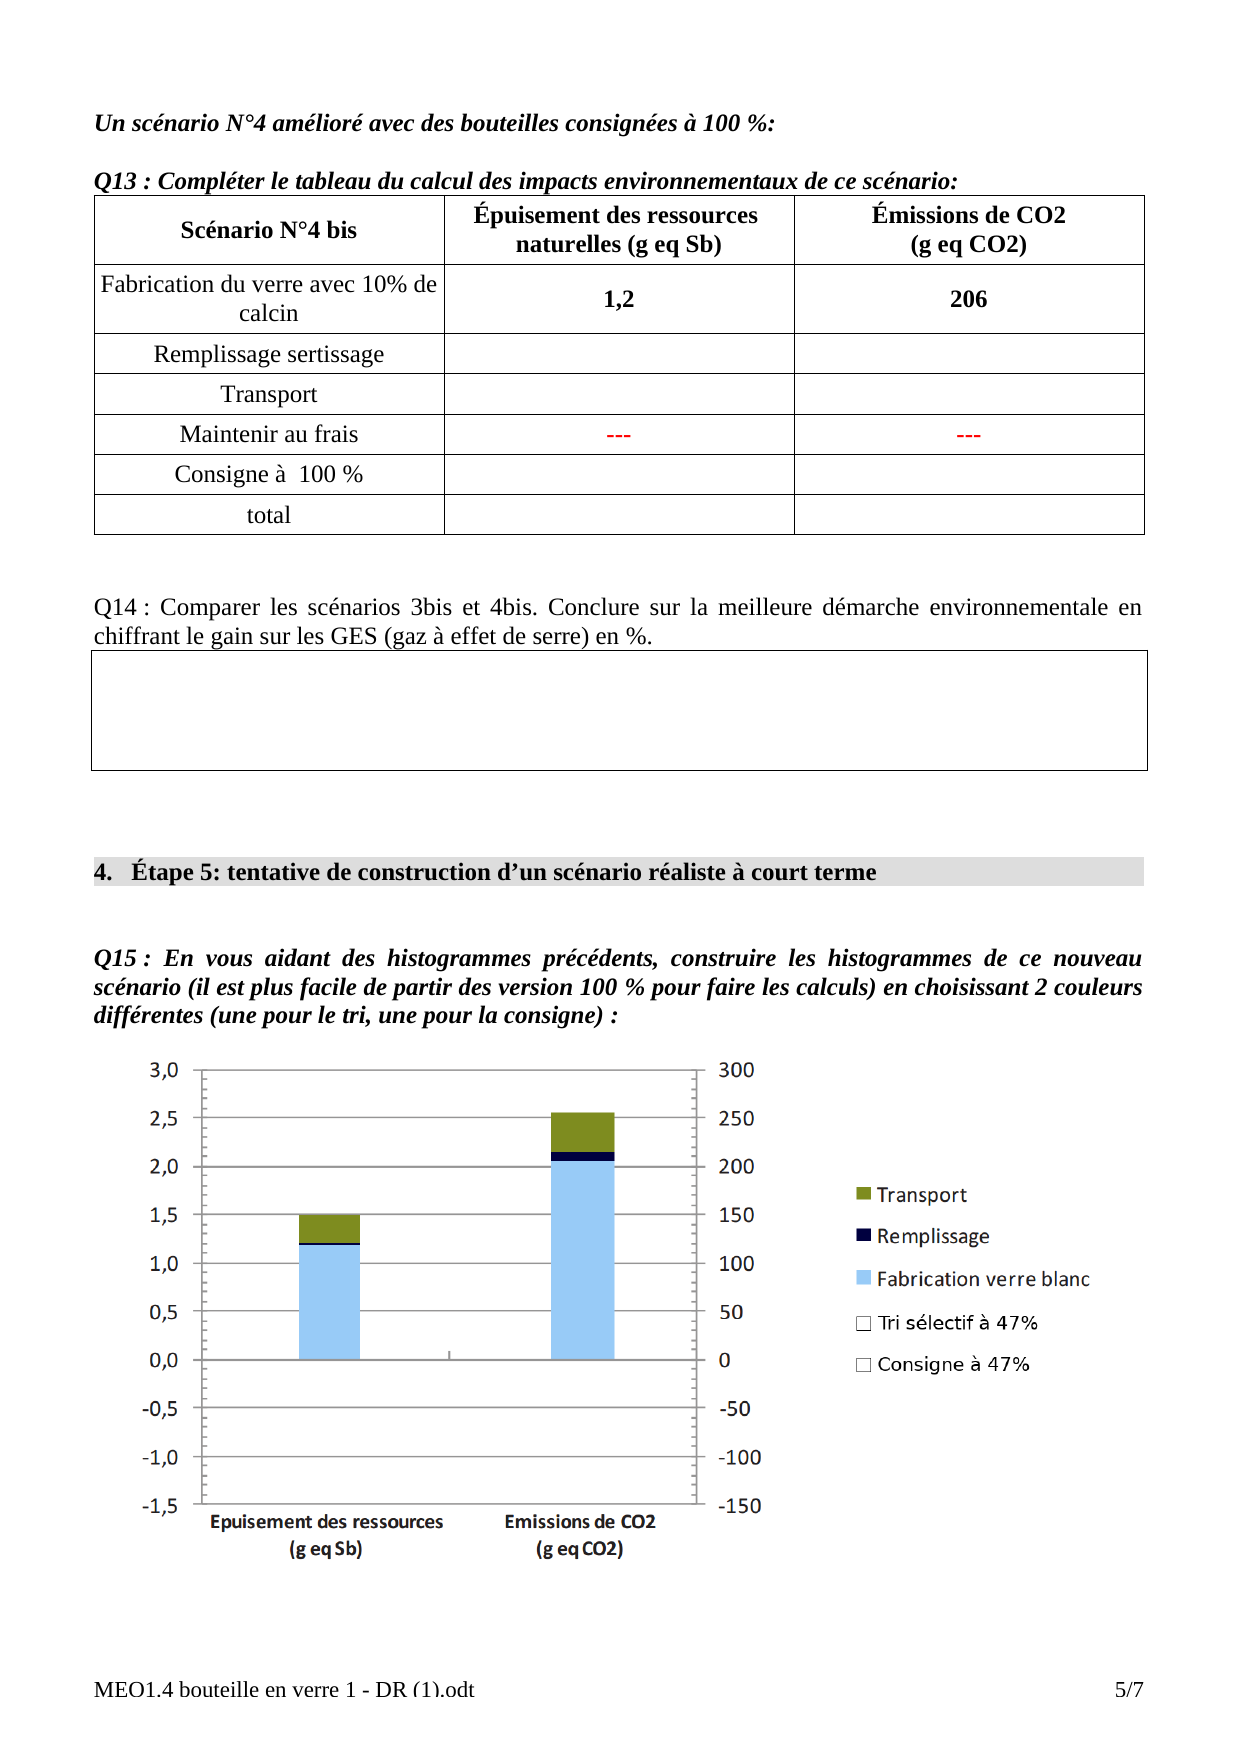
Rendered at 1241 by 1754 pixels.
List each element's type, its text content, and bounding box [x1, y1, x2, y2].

table_cell Fabrication du verre avec 10% de calcin [95, 265, 444, 333]
table_cell Maintenir au frais [95, 415, 444, 454]
text Q14 : Comparer les scénarios 3bis et 4bis. Conclure sur la meilleure démarche environnementale en chiffrant le gain sur les GES (gaz à effet de serre) en %. [94, 592, 1144, 649]
table_cell Transport [95, 374, 444, 413]
table_cell --- [795, 415, 1144, 454]
table_cell [795, 495, 1144, 534]
table_cell Consigne à 100 % [95, 455, 444, 494]
table_cell [445, 374, 794, 413]
table_cell [795, 374, 1144, 413]
text Q15 : En vous aidant des histogrammes précédents, construire les histogrammes de ce nouveau scénario (il est plus facile de partir des version 100 % pour faire les calculs) en choisissant 2 couleurs différentes (une pour le tri, une pour la consigne) : [94, 943, 1144, 1029]
table_cell --- [445, 415, 794, 454]
table_cell [445, 334, 794, 373]
table_header Épuisement des ressources naturelles (g eq Sb) [445, 196, 794, 264]
table_cell [445, 455, 794, 494]
text Un scénario N°4 amélioré avec des bouteilles consignées à 100 %: [94, 108, 1144, 137]
table_cell 1,2 [445, 265, 794, 333]
table_cell Remplissage sertissage [95, 334, 444, 373]
table_header Émissions de CO2 (g eq CO2) [795, 196, 1144, 264]
table_cell total [95, 495, 444, 534]
picture [135, 1058, 1102, 1570]
table_cell [445, 495, 794, 534]
list Étape 5: tentative de construction d’un scénario réaliste à court terme [94, 857, 1144, 886]
table_cell 206 [795, 265, 1144, 333]
text Q13 : Compléter le tableau du calcul des impacts environnementaux de ce scénario: [94, 166, 1144, 195]
table_header Scénario N°4 bis [95, 196, 444, 264]
table_cell [795, 455, 1144, 494]
table_cell [795, 334, 1144, 373]
